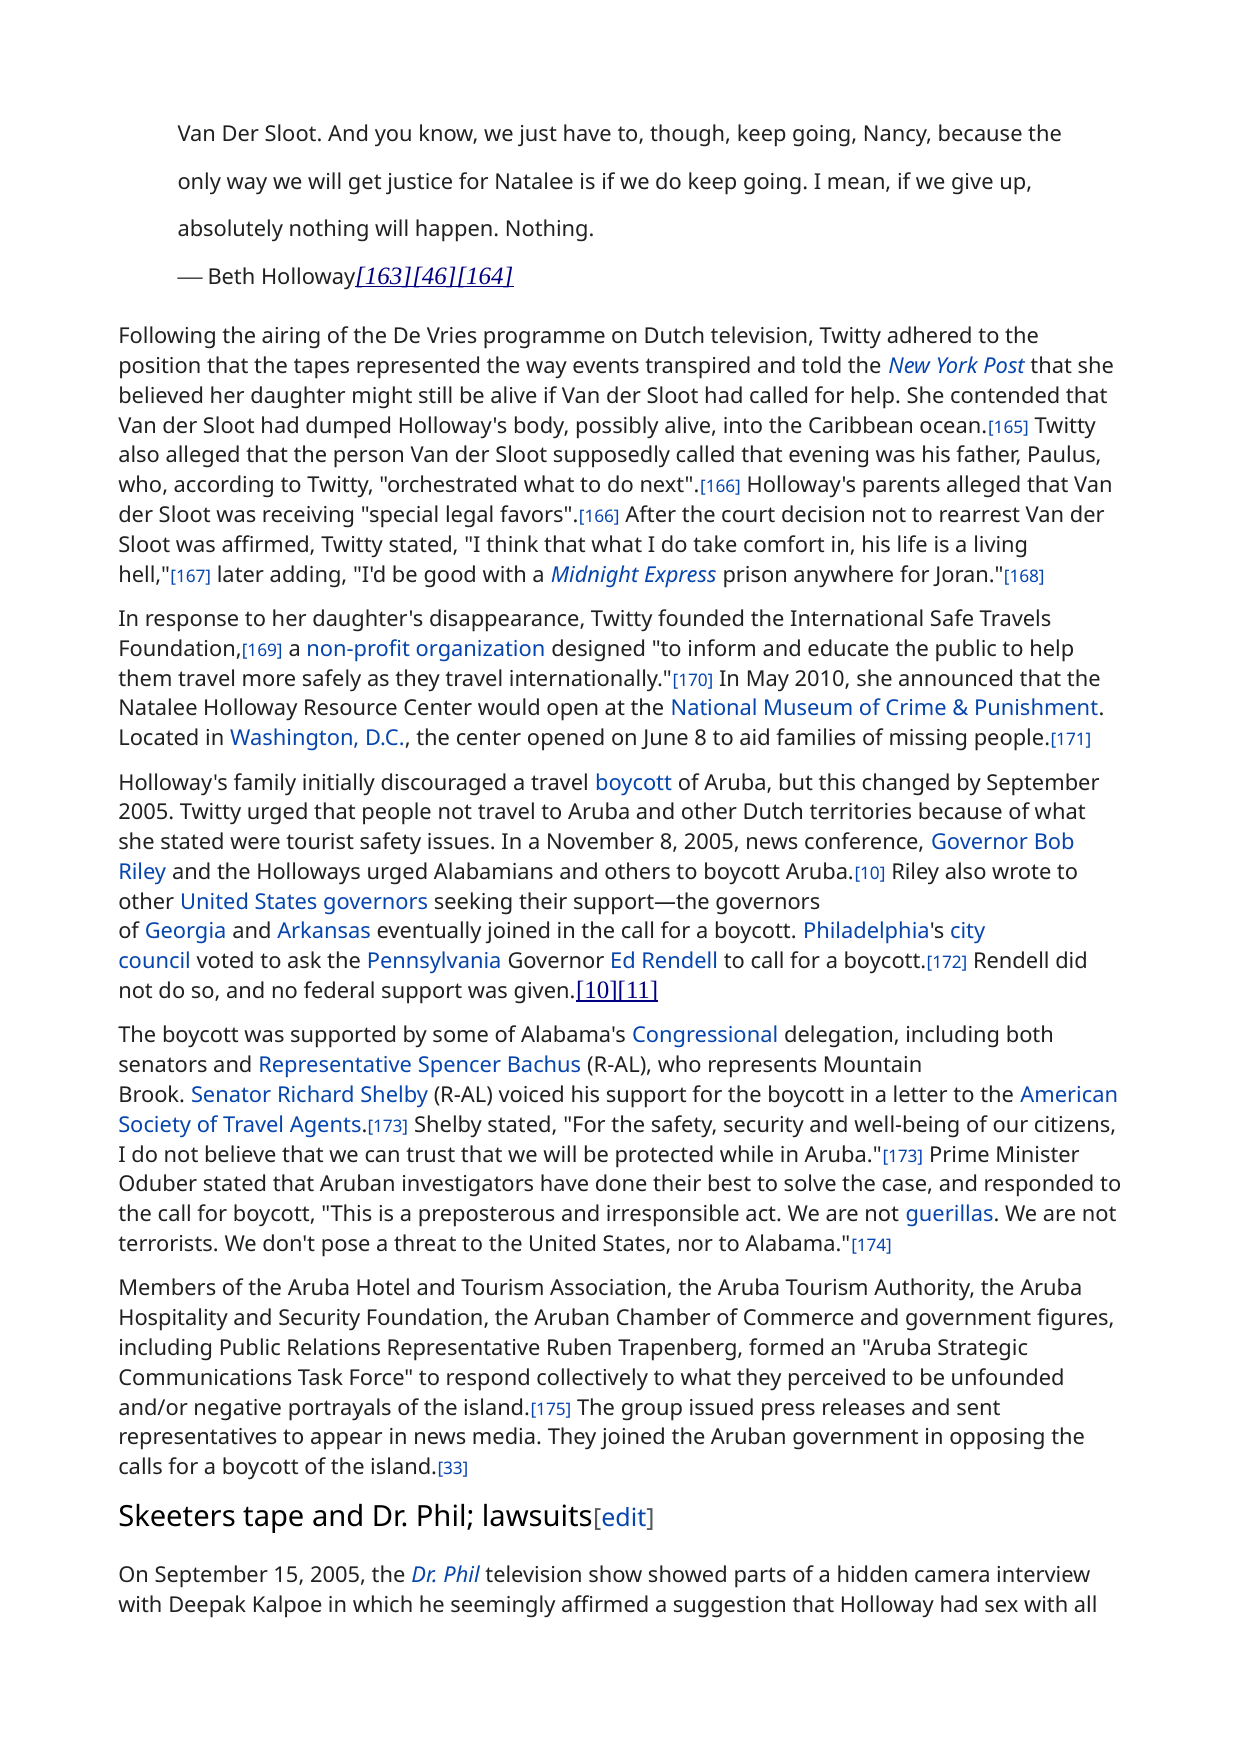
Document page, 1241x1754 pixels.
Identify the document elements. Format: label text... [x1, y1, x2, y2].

text Following the airing of the De Vries programme on Dutch television, Twitty adhered to the position that the tapes represented the way events transpired and told the New York Post that she believed her daughter might still be alive if Van der Sloot had called for help. She contended that Van der Sloot had dumped Holloway's body, possibly alive, into the Caribbean ocean.[165] Twitty also alleged that the person Van der Sloot supposedly called that evening was his father, Paulus, who, according to Twitty, "orchestrated what to do next".[166] Holloway's parents alleged that Van der Sloot was receiving "special legal favors".[166] After the court decision not to rearrest Van der Sloot was affirmed, Twitty stated, "I think that what I do take comfort in, his life is a living hell,"[167] later adding, "I'd be good with a Midnight Express prison anywhere for Joran."[168] [118, 320, 1122, 588]
subtitle Skeeters tape and Dr. Phil; lawsuits[edit] [118, 1495, 1122, 1535]
text Members of the Aruba Hotel and Tourism Association, the Aruba Tourism Authority, the Aruba Hospitality and Security Foundation, the Aruban Chamber of Commerce and government figures, including Public Relations Representative Ruben Trapenberg, formed an "Aruba Strategic Communications Task Force" to respond collectively to what they perceived to be unfounded and/or negative portrayals of the island.[175] The group issued press releases and sent representatives to appear in news media. They joined the Aruban government in opposing the calls for a boycott of the island.[33] [118, 1272, 1122, 1481]
text Holloway's family initially discouraged a travel boycott of Aruba, but this changed by September 2005. Twitty urged that people not travel to Aruba and other Dutch territories because of what she stated were tourist safety issues. In a November 8, 2005, news conference, Governor Bob Riley and the Holloways urged Alabamians and others to boycott Aruba.[10] Riley also wrote to other United States governors seeking their support—the governors of Georgia and Arkansas eventually joined in the call for a boycott. Philadelphia's city council voted to ask the Pennsylvania Governor Ed Rendell to call for a boycott.[172] Rendell did not do so, and no federal support was given.[10][11] [118, 766, 1122, 1005]
text Van Der Sloot. And you know, we just have to, though, keep going, Nancy, because the only way we will get justice for Natalee is if we do keep going. I mean, if we give up, absolutely nothing will happen. Nothing. [177, 118, 1063, 243]
text In response to her daughter's disappearance, Twitty founded the International Safe Travels Foundation,[169] a non-profit organization designed "to inform and educate the public to help them travel more safely as they travel internationally."[170] In May 2010, she announced that the Natalee Holloway Resource Center would open at the National Museum of Crime & Punishment. Located in Washington, D.C., the center opened on June 8 to aid families of missing people.[171] [118, 603, 1122, 752]
text On September 15, 2005, the Dr. Phil television show showed parts of a hidden camera interview with Deepak Kalpoe in which he seemingly affirmed a suggestion that Holloway had sex with all [118, 1559, 1122, 1618]
text — Beth Holloway[163][46][164] [177, 261, 1063, 291]
text The boycott was supported by some of Alabama's Congressional delegation, including both senators and Representative Spencer Bachus (R-AL), who represents Mountain Brook. Senator Richard Shelby (R-AL) voiced his support for the boycott in a letter to the American Society of Travel Agents.[173] Shelby stated, "For the safety, security and well-being of our citizens, I do not believe that we can trust that we will be protected while in Aruba."[173] Prime Minister Oduber stated that Aruban investigators have done their best to solve the case, and responded to the call for boycott, "This is a preposterous and irresponsible act. We are not guerillas. We are not terrorists. We don't pose a threat to the United States, nor to Alabama."[174] [118, 1019, 1122, 1258]
